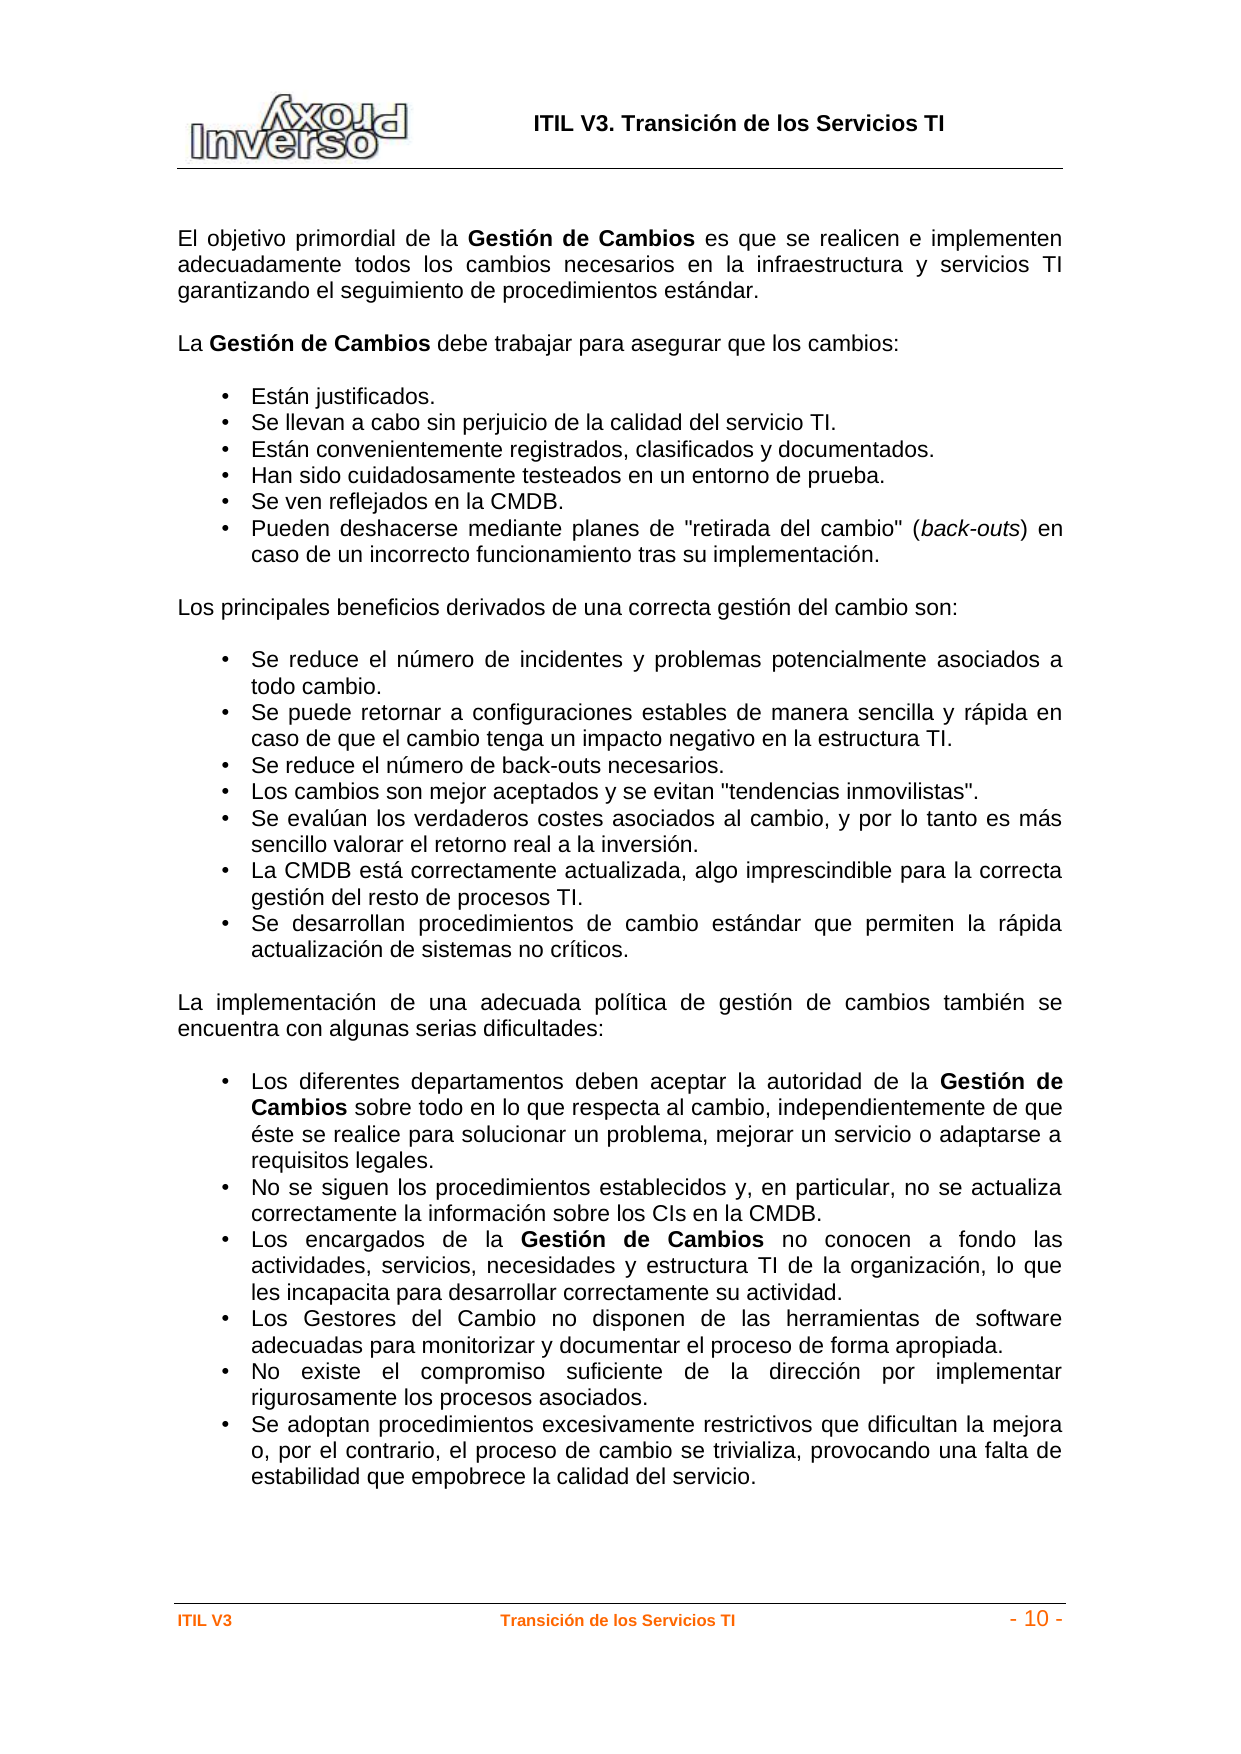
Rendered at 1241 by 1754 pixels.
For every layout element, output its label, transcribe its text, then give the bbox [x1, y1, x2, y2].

list La CMDB está correctamente actualizada, algo imprescindible para la correcta gestión del resto de procesos TI. [221, 857, 1063, 910]
list Se reduce el número de incidentes y problemas potencialmente asociados a todo cambio. [221, 646, 1063, 699]
list Se llevan a cabo sin perjuicio de la calidad del servicio TI. [221, 409, 1063, 436]
list Pueden deshacerse mediante planes de "retirada del cambio" (back-outs) en caso de un incorrecto funcionamiento tras su implementación. [221, 514, 1063, 567]
list Se desarrollan procedimientos de cambio estándar que permiten la rápida actualización de sistemas no críticos. [221, 910, 1063, 963]
list Los Gestores del Cambio no disponen de las herramientas de software adecuadas para monitorizar y documentar el proceso de forma apropiada. [221, 1305, 1063, 1358]
list Se adoptan procedimientos excesivamente restrictivos que dificultan la mejora o, por el contrario, el proceso de cambio se trivializa, provocando una falta de estabilidad que empobrece la calidad del servicio. [221, 1411, 1063, 1490]
list Se evalúan los verdaderos costes asociados al cambio, y por lo tanto es más sencillo valorar el retorno real a la inversión. [221, 804, 1063, 857]
list Están convenientemente registrados, clasificados y documentados. [221, 436, 1063, 462]
picture [184, 89, 414, 164]
text El objetivo primordial de la Gestión de Cambios es que se realicen e implementen adecuadamente todos los cambios necesarios en la infraestructura y servicios TI garantizando el seguimiento de procedimientos estándar. [177, 225, 1063, 304]
list No se siguen los procedimientos establecidos y, en particular, no se actualiza correctamente la información sobre los CIs en la CMDB. [221, 1173, 1063, 1226]
list Están justificados. [221, 383, 1063, 409]
list Se ven reflejados en la CMDB. [221, 488, 1063, 514]
list Se reduce el número de back-outs necesarios. [221, 752, 1063, 778]
list Han sido cuidadosamente testeados en un entorno de prueba. [221, 462, 1063, 488]
list Los encargados de la Gestión de Cambios no conocen a fondo las actividades, servicios, necesidades y estructura TI de la organización, lo que les incapacita para desarrollar correctamente su actividad. [221, 1226, 1063, 1305]
list Los cambios son mejor aceptados y se evitan "tendencias inmovilistas". [221, 778, 1063, 804]
text Los principales beneficios derivados de una correcta gestión del cambio son: [177, 594, 1063, 620]
text La implementación de una adecuada política de gestión de cambios también se encuentra con algunas serias dificultades: [177, 989, 1063, 1042]
list Se puede retornar a configuraciones estables de manera sencilla y rápida en caso de que el cambio tenga un impacto negativo en la estructura TI. [221, 699, 1063, 752]
list No existe el compromiso suficiente de la dirección por implementar rigurosamente los procesos asociados. [221, 1358, 1063, 1411]
text La Gestión de Cambios debe trabajar para asegurar que los cambios: [177, 330, 1063, 356]
list Los diferentes departamentos deben aceptar la autoridad de la Gestión de Cambios sobre todo en lo que respecta al cambio, independientemente de que éste se realice para solucionar un problema, mejorar un servicio o adaptarse a requisitos legales. [221, 1068, 1063, 1173]
